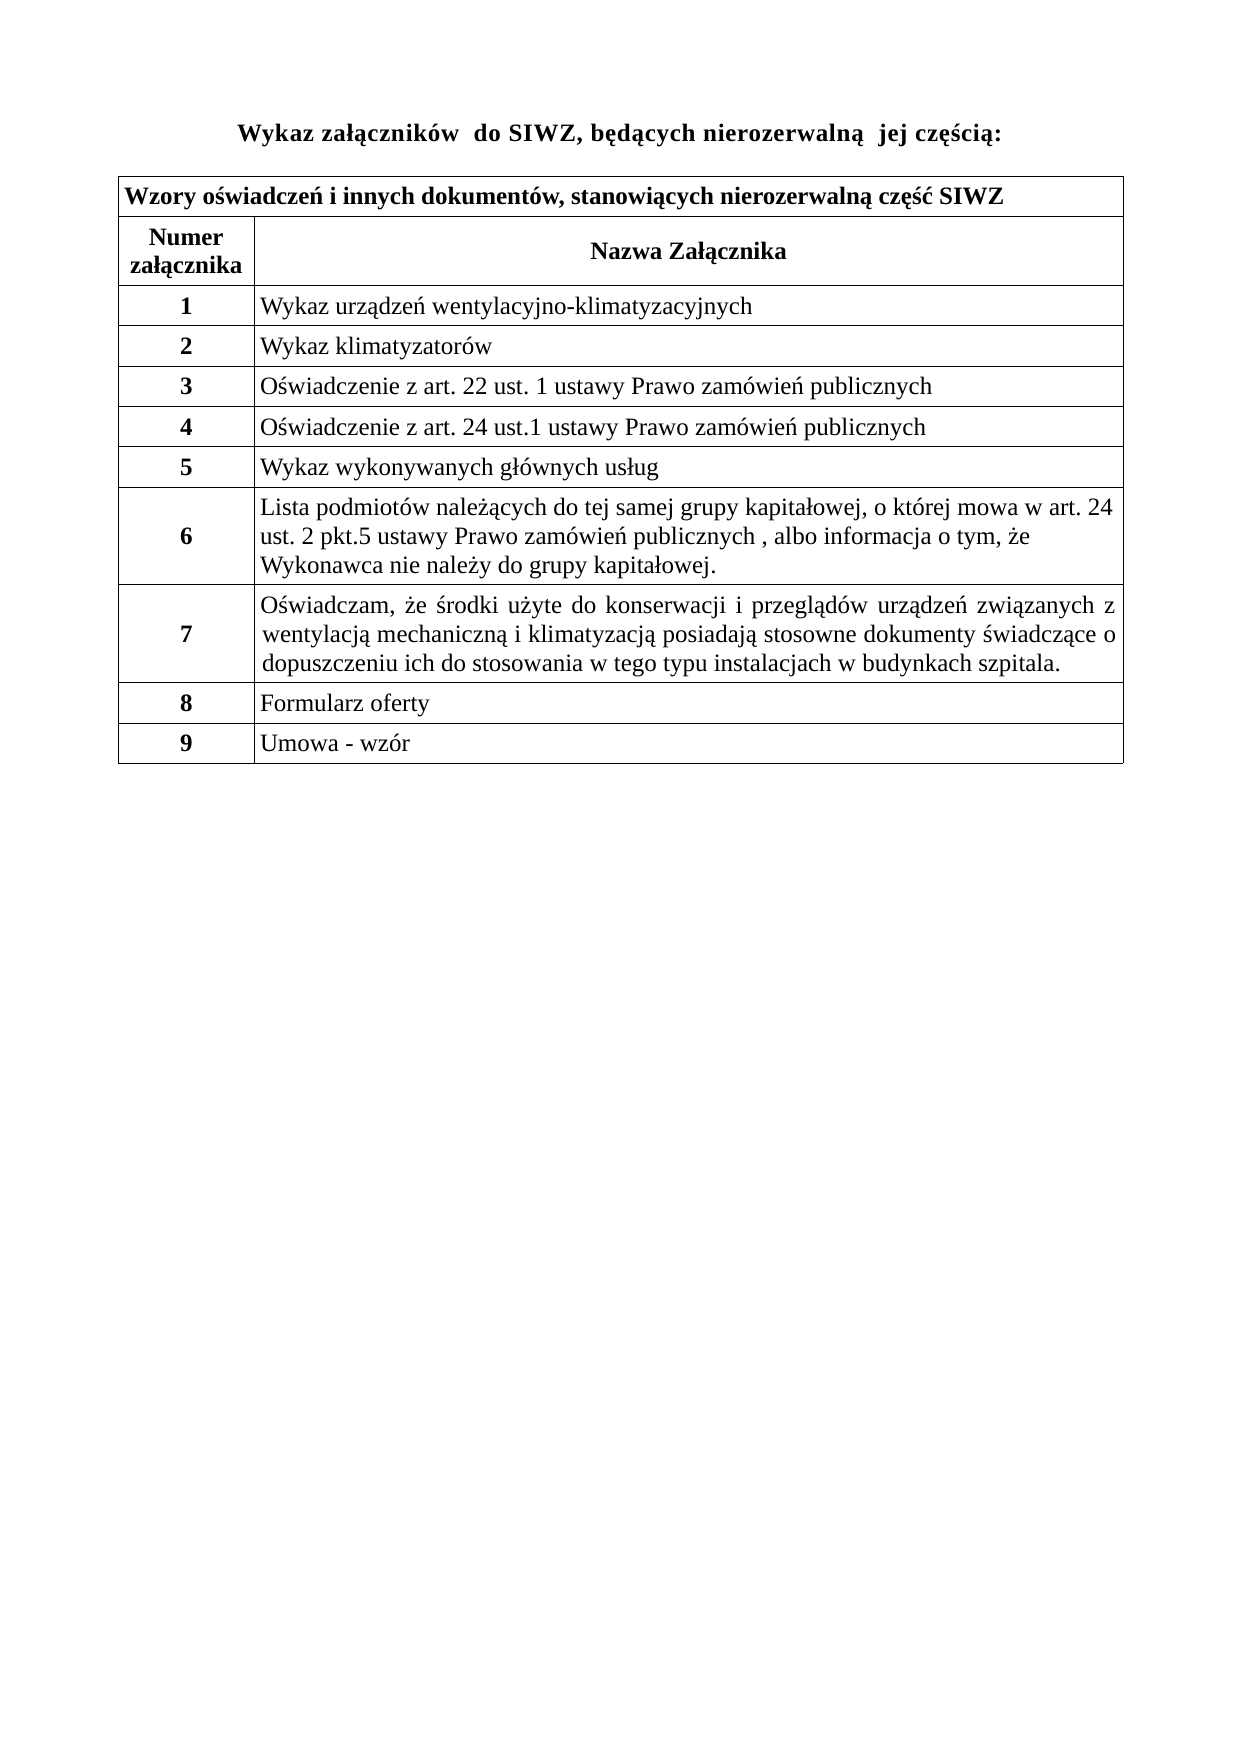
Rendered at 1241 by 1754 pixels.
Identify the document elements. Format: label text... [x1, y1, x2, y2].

table_cell Nazwa Załącznika [255, 217, 1123, 285]
table_cell Numer załącznika [119, 217, 254, 285]
table_cell Oświadczam, że środki użyte do konserwacji i przeglądów urządzeń związanych z wentylacją mechaniczną i klimatyzacją posiadają stosowne dokumenty świadczące o dopuszczeniu ich do stosowania w tego typu instalacjach w budynkach szpitala. [255, 585, 1123, 682]
table_header Wzory oświadczeń i innych dokumentów, stanowiących nierozerwalną część SIWZ [119, 177, 1123, 216]
table_cell 8 [119, 683, 254, 722]
table_cell Umowa - wzór [255, 724, 1123, 763]
table_cell 1 [119, 286, 254, 325]
table_cell 7 [119, 585, 254, 682]
text Wykaz załączników do SIWZ, będących nierozerwalną jej częścią: [118, 118, 1122, 147]
table_cell 5 [119, 447, 254, 487]
table_cell 6 [119, 488, 254, 584]
table_cell 2 [119, 326, 254, 366]
table_cell Wykaz wykonywanych głównych usług [255, 447, 1123, 487]
table_cell Oświadczenie z art. 24 ust.1 ustawy Prawo zamówień publicznych [255, 407, 1123, 446]
table_cell 9 [119, 724, 254, 763]
table_cell Wykaz urządzeń wentylacyjno-klimatyzacyjnych [255, 286, 1123, 325]
table_cell 4 [119, 407, 254, 446]
table_cell Formularz oferty [255, 683, 1123, 722]
table_cell Oświadczenie z art. 22 ust. 1 ustawy Prawo zamówień publicznych [255, 367, 1123, 406]
table_cell 3 [119, 367, 254, 406]
table_cell Lista podmiotów należących do tej samej grupy kapitałowej, o której mowa w art. 24 ust. 2 pkt.5 ustawy Prawo zamówień publicznych , albo informacja o tym, że Wykonawca nie należy do grupy kapitałowej. [255, 488, 1123, 584]
table_cell Wykaz klimatyzatorów [255, 326, 1123, 366]
